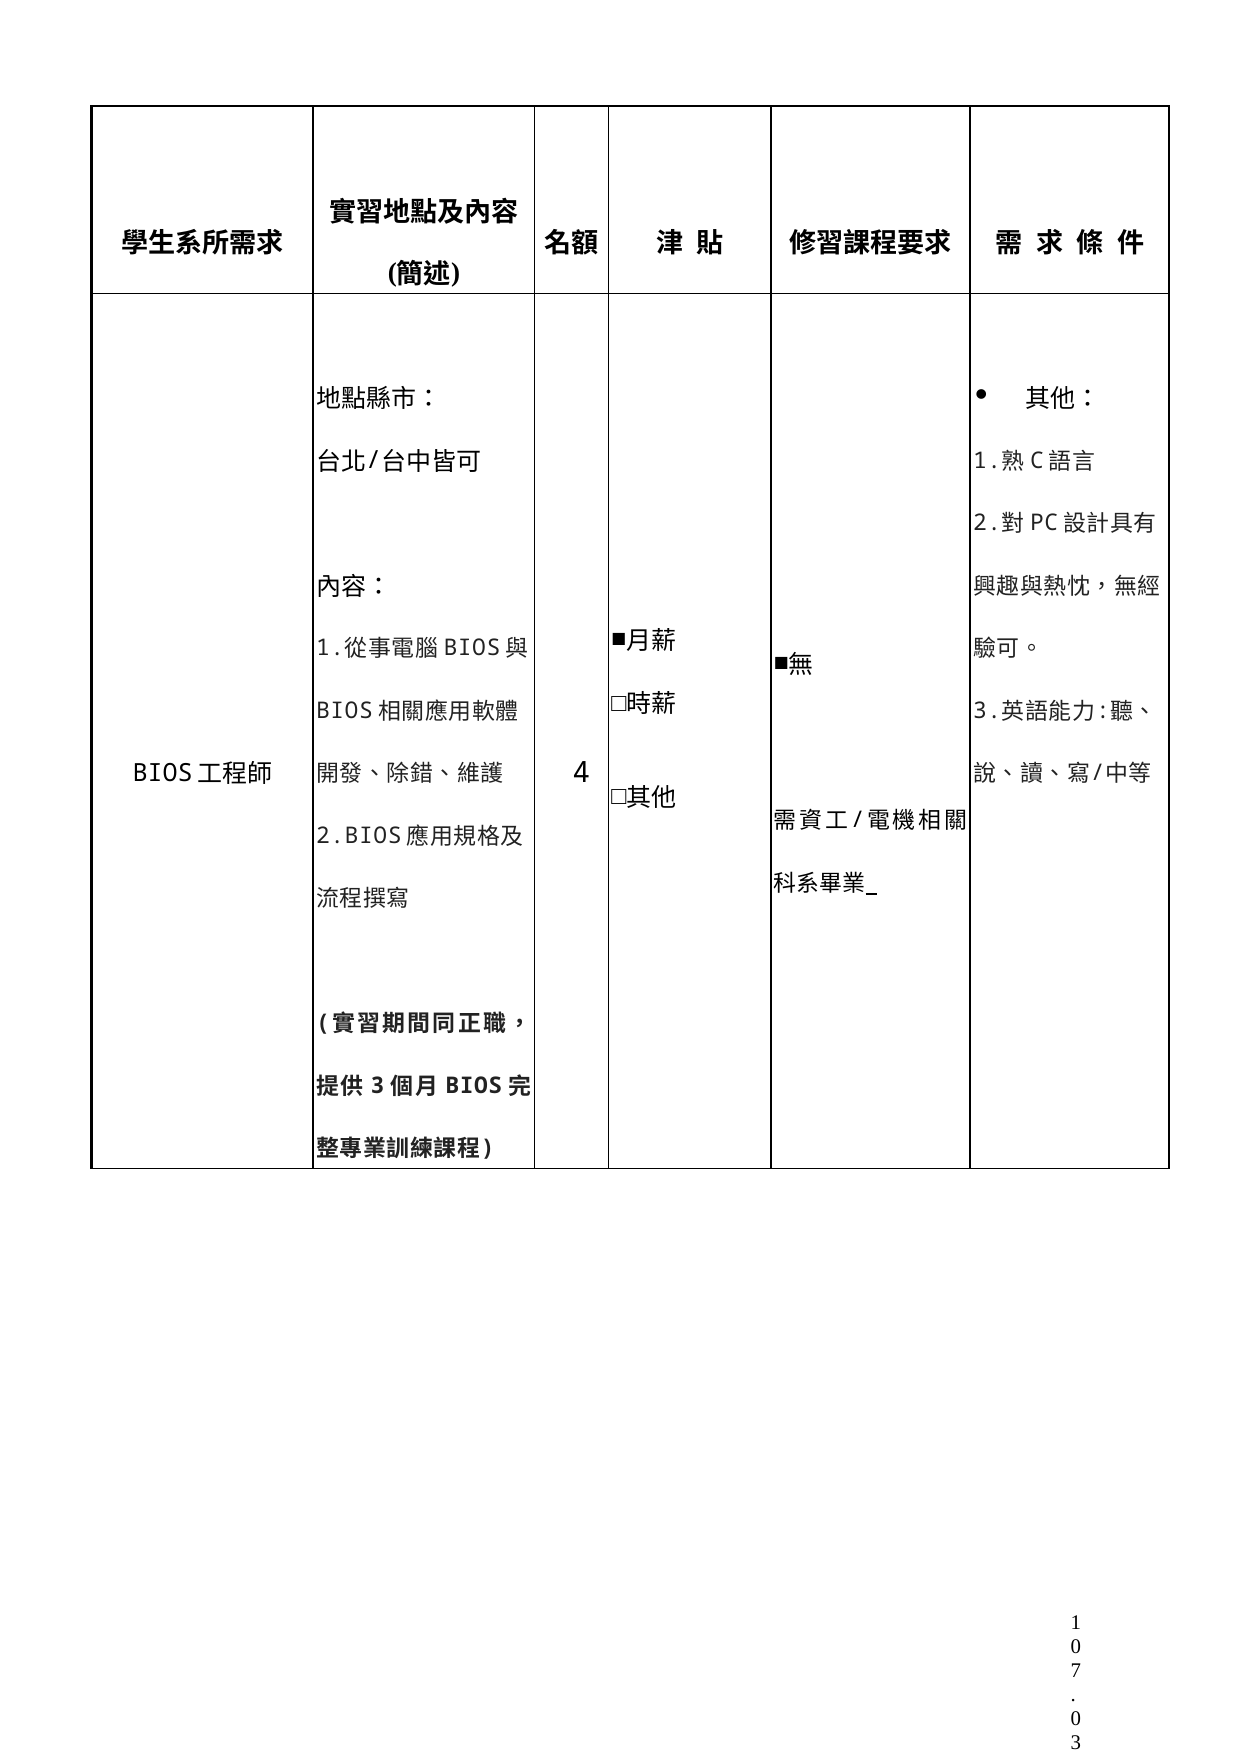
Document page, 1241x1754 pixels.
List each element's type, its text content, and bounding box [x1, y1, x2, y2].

table_cell 津 貼 [609, 107, 770, 292]
table_cell 名額 [535, 107, 608, 292]
table_cell ■無 需資工/電機相關科系畢業 [772, 294, 969, 1167]
table_cell BIOS工程師 [93, 294, 312, 1167]
table_cell 地點縣市： 台北/台中皆可 內容： 1.從事電腦BIOS與BIOS相關應用軟體開發、除錯、維護2.BIOS應用規格及流程撰寫 (實習期間同正職，提供3個月BIOS完整專業訓練課程) [314, 294, 534, 1167]
table_cell 需 求 條 件 [971, 107, 1168, 292]
table_cell 其他： 1.熟C語言 2.對PC設計具有興趣與熱忱，無經驗可。 3.英語能力:聽、說、讀、寫/中等 [971, 294, 1168, 1167]
table_cell 學生系所需求 [93, 107, 312, 292]
table_cell ■月薪 □時薪 □其他 [609, 294, 770, 1167]
table_cell 實習地點及內容 (簡述) [314, 107, 534, 292]
table_cell 4 [535, 294, 608, 1167]
table_cell 修習課程要求 [772, 107, 969, 292]
